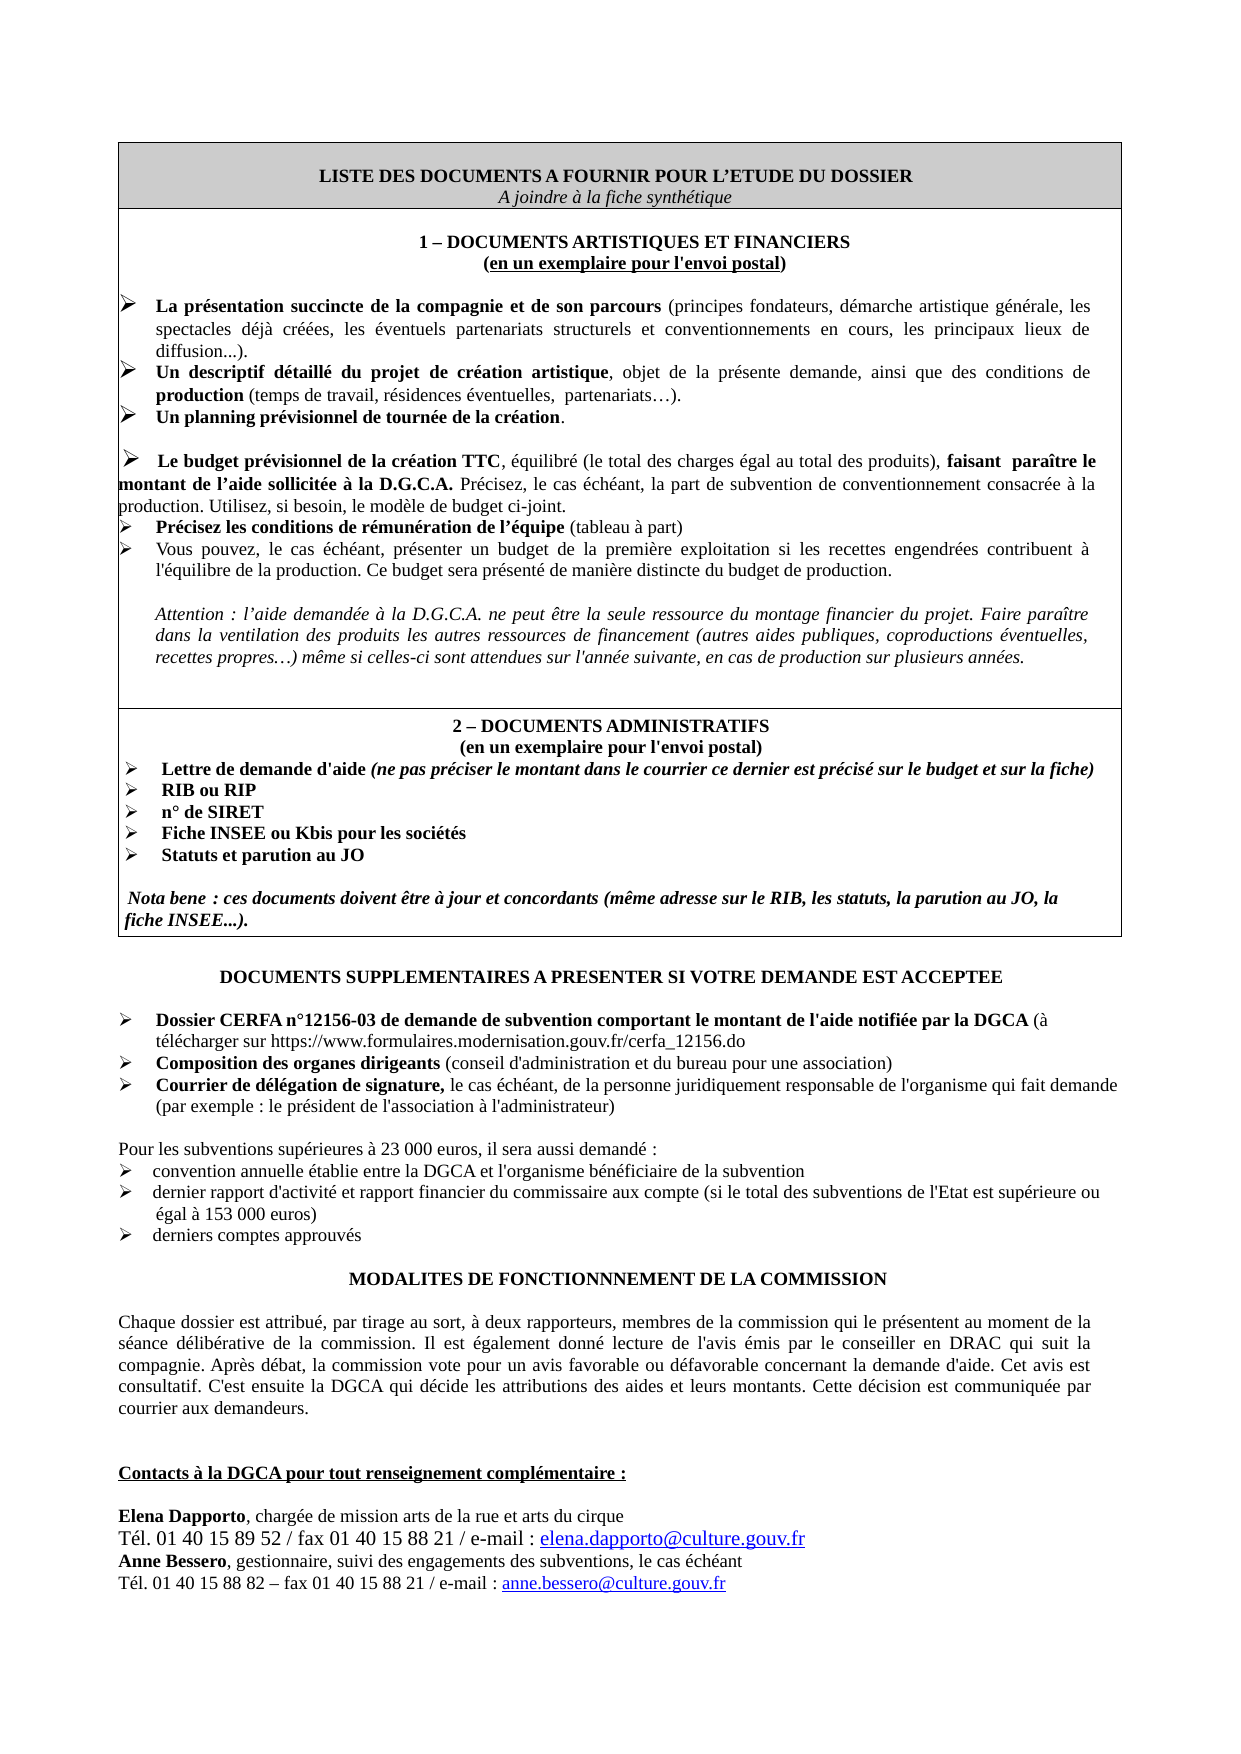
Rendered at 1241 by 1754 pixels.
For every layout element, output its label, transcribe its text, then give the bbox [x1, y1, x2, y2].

text Contacts à la DGCA pour tout renseignement complémentaire : [118, 1462, 1122, 1483]
list convention annuelle établie entre la DGCA et l'organisme bénéficiaire de la subvention [118, 1160, 1104, 1181]
list dernier rapport d'activité et rapport financier du commissaire aux compte (si le total des subventions de l'Etat est supérieure ou égal à 153 000 euros) [118, 1181, 1104, 1224]
text Anne Bessero, gestionnaire, suivi des engagements des subventions, le cas échéant [118, 1550, 1122, 1572]
list Courrier de délégation de signature, le cas échéant, de la personne juridiquement responsable de l'organisme qui fait demande (par exemple : le président de l'association à l'administrateur) [118, 1073, 1122, 1117]
text Elena Dapporto, chargée de mission arts de la rue et arts du cirque [118, 1505, 1122, 1526]
text Chaque dossier est attribué, par tirage au sort, à deux rapporteurs, membres de la commission qui le présentent au moment de la séance délibérative de la commission. Il est également donné lecture de l'avis émis par le conseiller en DRAC qui suit la compagnie. Après débat, la commission vote pour un avis favorable ou défavorable concernant la demande d'aide. Cet avis est consultatif. C'est ensuite la DGCA qui décide les attributions des aides et leurs montants. Cette décision est communiquée par courrier aux demandeurs. [118, 1311, 1093, 1418]
table_cell 1 – DOCUMENTS ARTISTIQUES ET FINANCIERS (en un exemplaire pour l'envoi postal) La présentation succincte de la compagnie et de son parcours (principes fondateurs, démarche artistique générale, les spectacles déjà créées, les éventuels partenariats structurels et conventionnements en cours, les principaux lieux de diffusion...). Un descriptif détaillé du projet de création artistique, objet de la présente demande, ainsi que des conditions de production (temps de travail, résidences éventuelles, partenariats…). Un planning prévisionnel de tournée de la création. [119, 209, 1121, 450]
table_cell Le budget prévisionnel de la création TTC, équilibré (le total des charges égal au total des produits), faisant paraître le montant de l’aide sollicitée à la D.G.C.A. Précisez, le cas échéant, la part de subvention de conventionnement consacrée à la production. Utilisez, si besoin, le modèle de budget ci-joint. Précisez les conditions de rémunération de l’équipe (tableau à part) Vous pouvez, le cas échéant, présenter un budget de la première exploitation si les recettes engendrées contribuent à l'équilibre de la production. Ce budget sera présenté de manière distincte du budget de production. Attention : l’aide demandée à la D.G.C.A. ne peut être la seule ressource du montage financier du projet. Faire paraître dans la ventilation des produits les autres ressources de financement (autres aides publiques, coproductions éventuelles, recettes propres…) même si celles-ci sont attendues sur l'année suivante, en cas de production sur plusieurs années. [119, 450, 1121, 708]
list derniers comptes approuvés [118, 1224, 1104, 1246]
text Pour les subventions supérieures à 23 000 euros, il sera aussi demandé : [118, 1138, 1122, 1160]
table_cell 2 – DOCUMENTS ADMINISTRATIFS (en un exemplaire pour l'envoi postal) Lettre de demande d'aide (ne pas préciser le montant dans le courrier ce dernier est précisé sur le budget et sur la fiche) RIB ou RIP n° de SIRET Fiche INSEE ou Kbis pour les sociétés Statuts et parution au JO Nota bene : ces documents doivent être à jour et concordants (même adresse sur le RIB, les statuts, la parution au JO, la fiche INSEE...). [119, 709, 1121, 936]
text MODALITES DE FONCTIONNNEMENT DE LA COMMISSION [118, 1267, 1122, 1289]
text Tél. 01 40 15 88 82 – fax 01 40 15 88 21 / e-mail : anne.bessero@culture.gouv.fr [118, 1572, 1122, 1593]
text Tél. 01 40 15 89 52 / fax 01 40 15 88 21 / e-mail : elena.dapporto@culture.gouv.fr [118, 1526, 1240, 1550]
list Composition des organes dirigeants (conseil d'administration et du bureau pour une association) [118, 1052, 1104, 1073]
text DOCUMENTS SUPPLEMENTAIRES A PRESENTER SI VOTRE DEMANDE EST ACCEPTEE [118, 966, 1104, 987]
list Dossier CERFA n°12156-03 de demande de subvention comportant le montant de l'aide notifiée par la DGCA (à télécharger sur https://www.formulaires.modernisation.gouv.fr/cerfa_12156.do [118, 1009, 1104, 1052]
